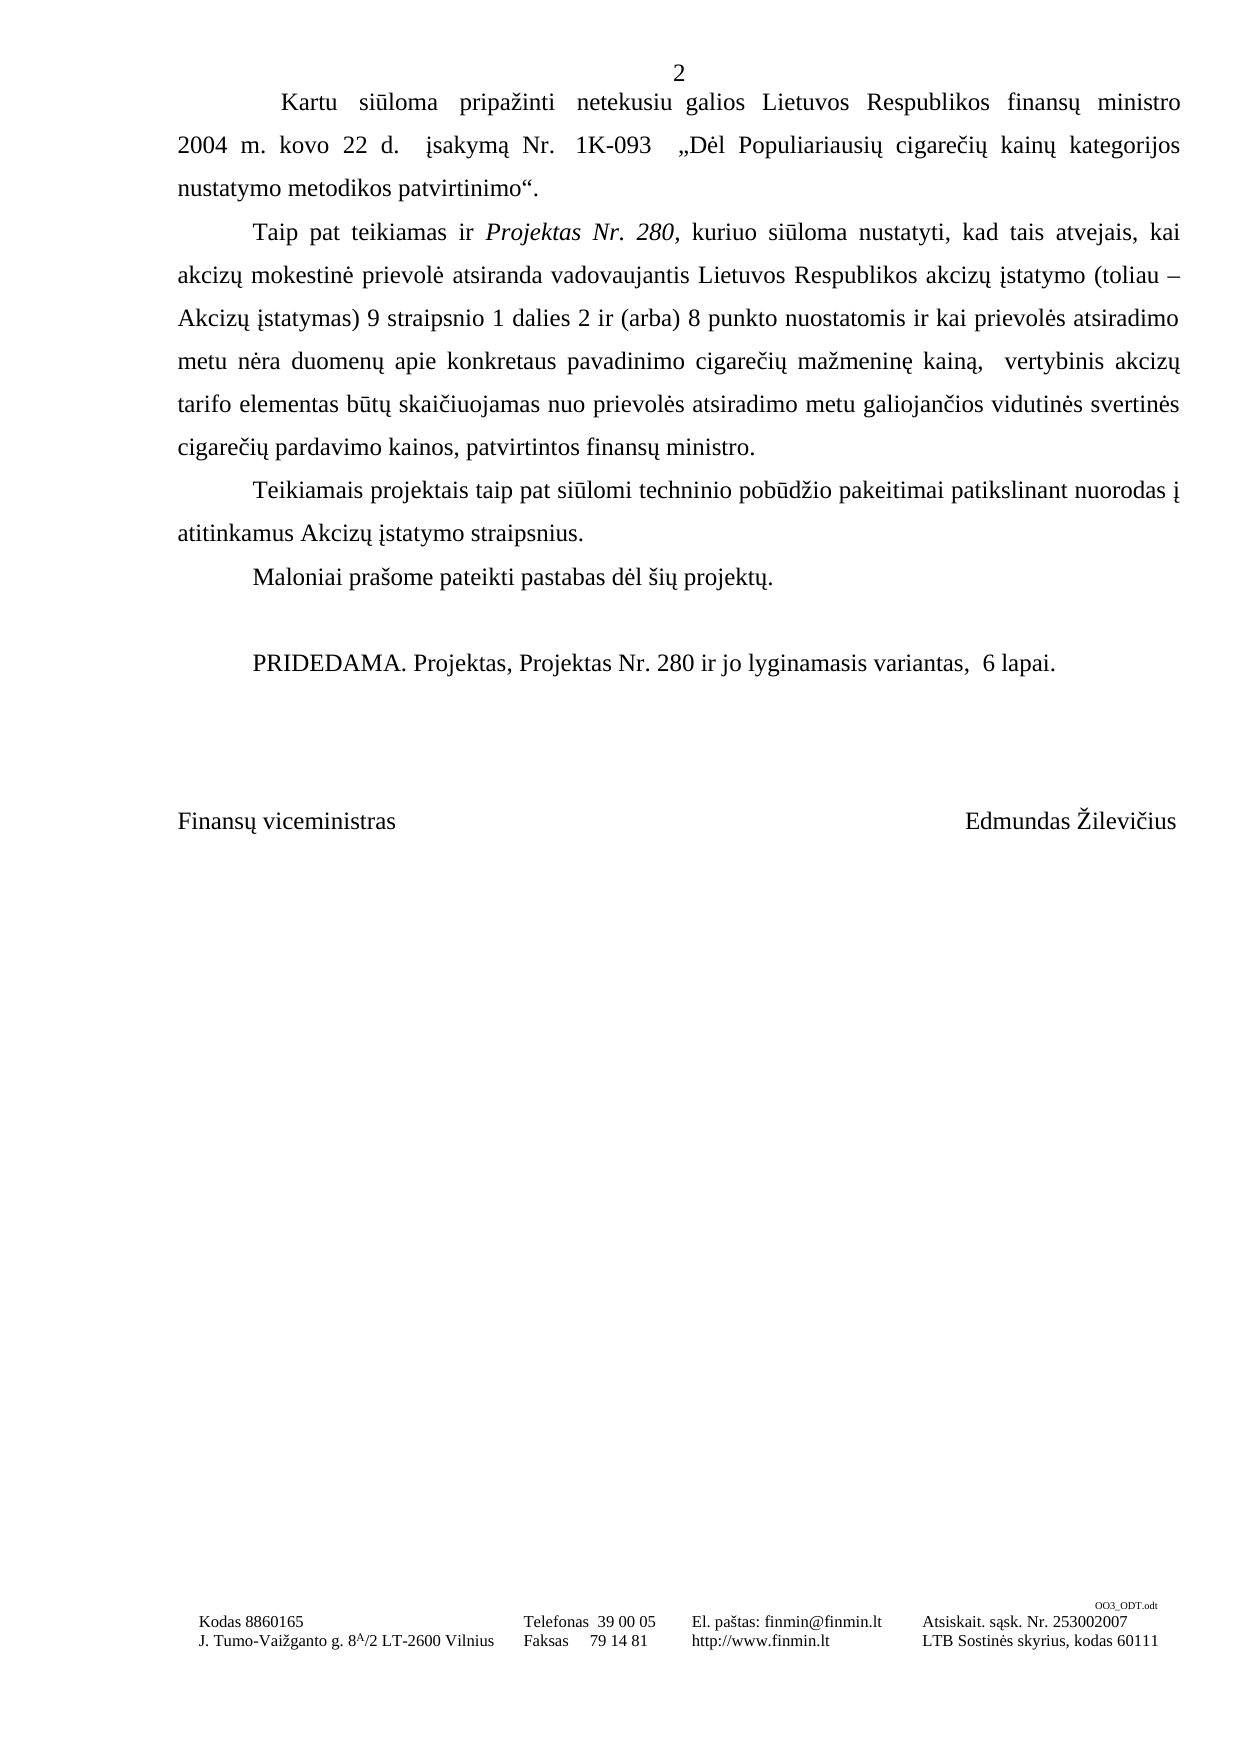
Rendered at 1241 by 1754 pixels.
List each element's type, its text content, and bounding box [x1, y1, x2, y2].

text Teikiamais projektais taip pat siūlomi techninio pobūdžio pakeitimai patikslinant nuorodas į atitinkamus Akcizų įstatymo straipsnius. [177, 475, 1181, 547]
text Maloniai prašome pateikti pastabas dėl šių projektų. [177, 562, 1181, 590]
text PRIDEDAMA. Projektas, Projektas Nr. 280 ir jo lyginamasis variantas, 6 lapai. [177, 648, 1181, 677]
text Taip pat teikiamas ir Projektas Nr. 280, kuriuo siūloma nustatyti, kad tais atvejais, kai akcizų mokestinė prievolė atsiranda vadovaujantis Lietuvos Respublikos akcizų įstatymo (toliau – Akcizų įstatymas) 9 straipsnio 1 dalies 2 ir (arba) 8 punkto nuostatomis ir kai prievolės atsiradimo metu nėra duomenų apie konkretaus pavadinimo cigarečių mažmeninę kainą, vertybinis akcizų tarifo elementas būtų skaičiuojamas nuo prievolės atsiradimo metu galiojančios vidutinės svertinės cigarečių pardavimo kainos, patvirtintos finansų ministro. [177, 217, 1181, 461]
text Finansų viceministras Edmundas Žilevičius [177, 806, 1181, 835]
text Kartu siūloma pripažinti netekusiu galios Lietuvos Respublikos finansų ministro 2004 m. kovo 22 d. įsakymą Nr. 1K-093 „Dėl Populiariausių cigarečių kainų kategorijos nustatymo metodikos patvirtinimo“. [177, 87, 1181, 202]
